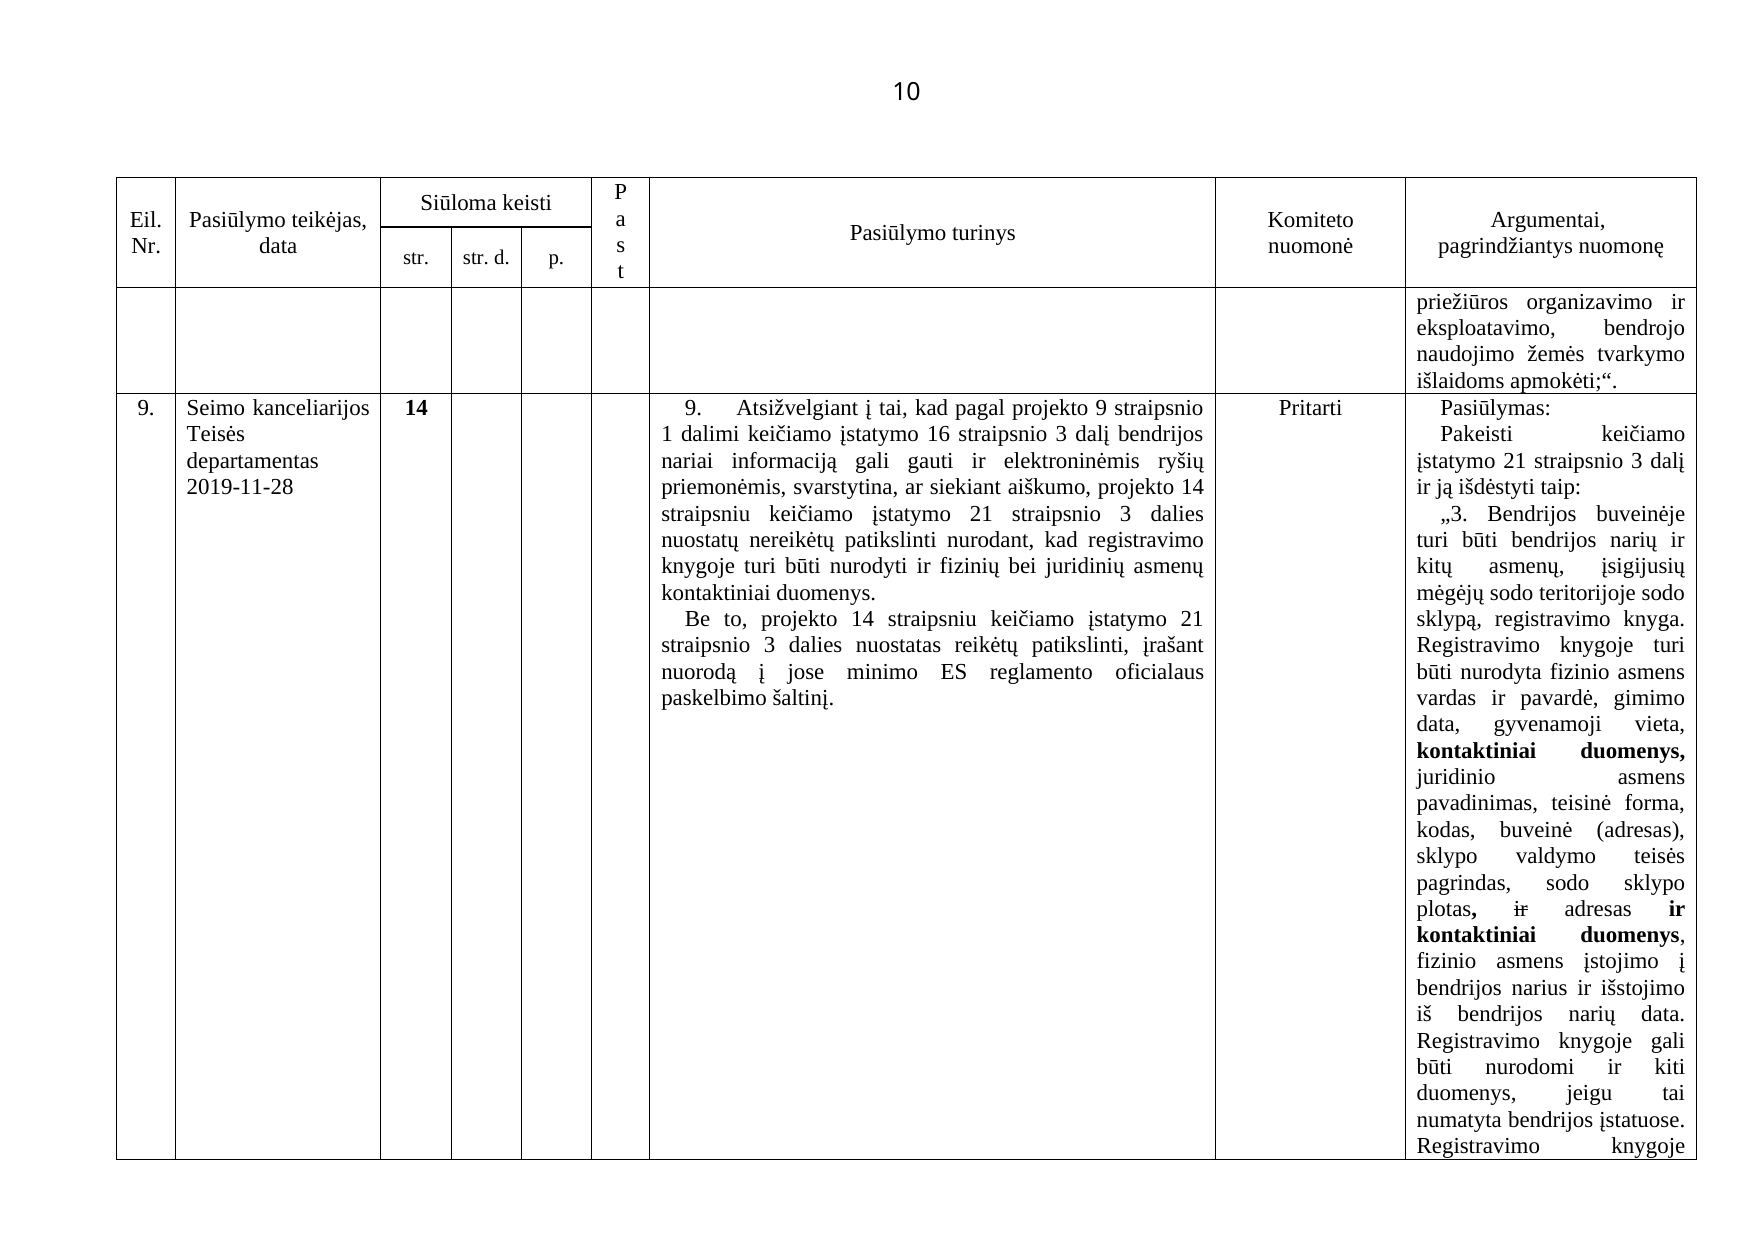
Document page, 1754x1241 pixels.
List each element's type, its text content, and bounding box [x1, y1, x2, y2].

table_header Pasiūlymo teikėjas, data [176, 178, 380, 287]
table_cell [452, 288, 521, 393]
table_cell str. [381, 228, 451, 287]
table_cell str. d. [452, 228, 521, 287]
table_cell [1216, 288, 1405, 393]
table_cell priežiūros organizavimo ir eksploatavimo, bendrojo naudojimo žemės tvarkymo išlaidoms apmokėti;“. [1406, 288, 1696, 393]
table_header Pastabos [592, 178, 649, 287]
table_cell [452, 394, 521, 1158]
table_cell p. [522, 228, 591, 287]
table_header Siūloma keisti [381, 178, 591, 226]
table_cell [176, 288, 380, 393]
table_header Pasiūlymo turinys [650, 178, 1215, 287]
table_cell Pasiūlymas: Pakeisti keičiamo įstatymo 21 straipsnio 3 dalį ir ją išdėstyti taip: „3. Bendrijos buveinėje turi būti bendrijos narių ir kitų asmenų, įsigijusių mėgėjų sodo teritorijoje sodo sklypą, registravimo knyga. Registravimo knygoje turi būti nurodyta fizinio asmens vardas ir pavardė, gimimo data, gyvenamoji vieta, kontaktiniai duomenys, juridinio asmens pavadinimas, teisinė forma, kodas, buveinė (adresas), sklypo valdymo teisės pagrindas, sodo sklypo plotas, ir adresas ir kontaktiniai duomenys, fizinio asmens įstojimo į bendrijos narius ir išstojimo iš bendrijos narių data. Registravimo knygoje gali būti nurodomi ir kiti duomenys, jeigu tai numatyta bendrijos įstatuose. Registravimo knygoje [1406, 394, 1696, 1158]
table_cell [381, 288, 451, 393]
table_header Argumentai, pagrindžiantys nuomonę [1406, 178, 1696, 287]
table_cell [592, 288, 649, 393]
table_cell 9. [117, 394, 175, 1158]
table_cell [592, 394, 649, 1158]
table_cell Pritarti [1216, 394, 1405, 1158]
table_cell 14 [381, 394, 451, 1158]
table_cell [117, 288, 175, 393]
table_header Eil. Nr. [117, 178, 175, 287]
table_cell Seimo kanceliarijos Teisės departamentas 2019-11-28 [176, 394, 380, 1158]
table_cell [522, 394, 591, 1158]
table_header Komiteto nuomonė [1216, 178, 1405, 287]
table_cell [522, 288, 591, 393]
table_cell [650, 288, 1215, 393]
table_cell 9. Atsižvelgiant į tai, kad pagal projekto 9 straipsnio 1 dalimi keičiamo įstatymo 16 straipsnio 3 dalį bendrijos nariai informaciją gali gauti ir elektroninėmis ryšių priemonėmis, svarstytina, ar siekiant aiškumo, projekto 14 straipsniu keičiamo įstatymo 21 straipsnio 3 dalies nuostatų nereikėtų patikslinti nurodant, kad registravimo knygoje turi būti nurodyti ir fizinių bei juridinių asmenų kontaktiniai duomenys. Be to, projekto 14 straipsniu keičiamo įstatymo 21 straipsnio 3 dalies nuostatas reikėtų patikslinti, įrašant nuorodą į jose minimo ES reglamento oficialaus paskelbimo šaltinį. [650, 394, 1215, 1158]
